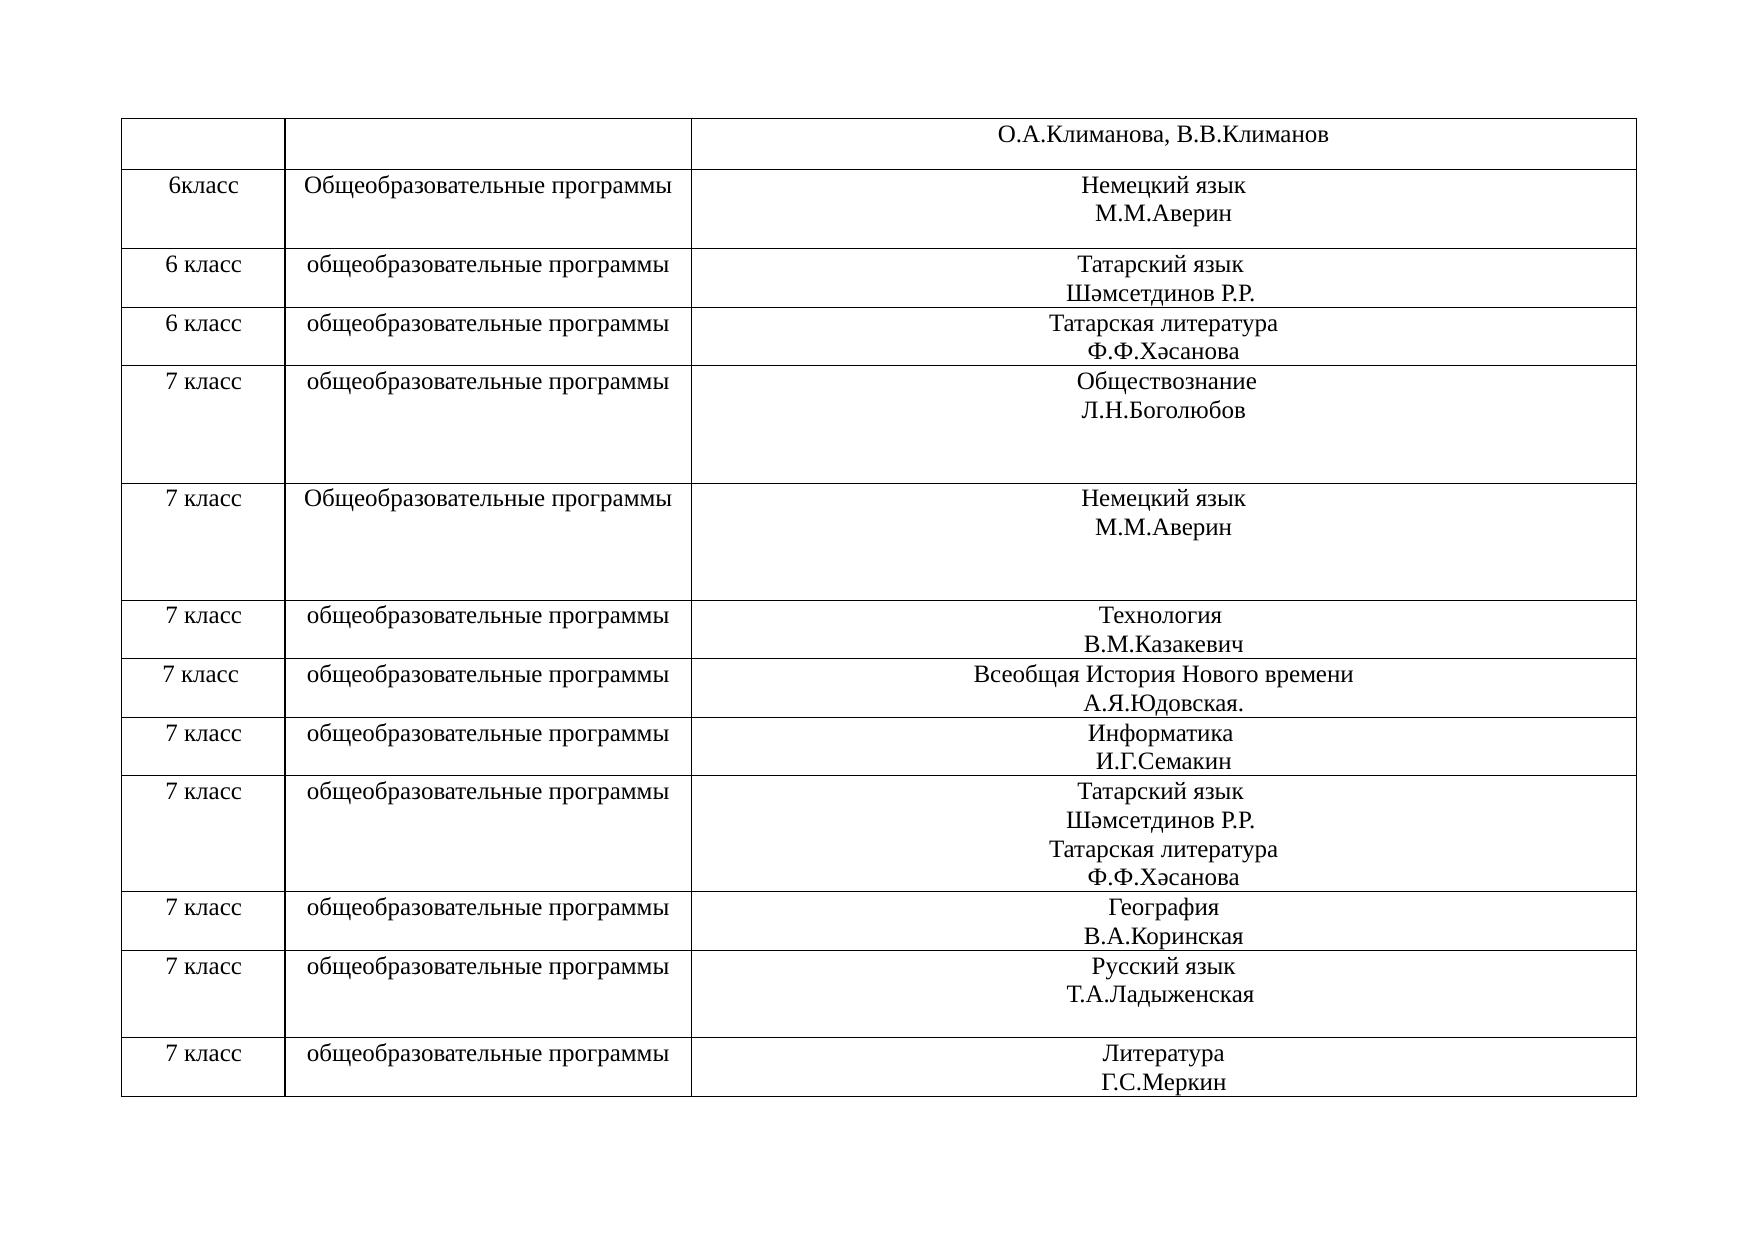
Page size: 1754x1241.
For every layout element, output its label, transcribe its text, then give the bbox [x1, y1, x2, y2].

table_cell общеобразовательные программы [286, 601, 691, 658]
table_cell общеобразовательные программы [286, 366, 691, 482]
table_cell общеобразовательные программы [286, 1038, 691, 1096]
table_cell Общеобразовательные программы [286, 484, 691, 599]
table_cell 7 класс [122, 601, 284, 658]
table_cell Технология В.М.Казакевич [692, 601, 1636, 658]
table_cell общеобразовательные программы [286, 951, 691, 1037]
table_cell общеобразовательные программы [286, 659, 691, 717]
table_cell Татарский язык Шәмсетдинов Р.Р. [692, 249, 1636, 307]
table_cell Обществознание Л.Н.Боголюбов [692, 366, 1636, 482]
table_cell 6 класс [122, 249, 284, 307]
table_cell 7 класс [122, 892, 284, 950]
table_cell Литература Г.С.Меркин [692, 1038, 1636, 1096]
table_cell 7 класс [122, 366, 284, 482]
table_cell 7 класс [122, 484, 284, 599]
table_cell 6класс [122, 170, 284, 248]
table_cell общеобразовательные программы [286, 776, 691, 891]
table_cell общеобразовательные программы [286, 892, 691, 950]
table_cell О.А.Климанова, В.В.Климанов [692, 119, 1636, 169]
table_cell Общеобразовательные программы [286, 170, 691, 248]
table_cell общеобразовательные программы [286, 249, 691, 307]
table_cell 7 класс [122, 718, 284, 775]
table_cell 7 класс [122, 776, 284, 891]
table_cell Татарский язык Шәмсетдинов Р.Р. Татарская литература Ф.Ф.Хәсанова [692, 776, 1636, 891]
table_cell 6 класс [122, 308, 284, 365]
table_cell Информатика И.Г.Семакин [692, 718, 1636, 775]
table_cell География В.А.Коринская [692, 892, 1636, 950]
table_cell 7 класс [122, 1038, 284, 1096]
table_cell 7 класс [122, 659, 284, 717]
table_cell Русский язык Т.А.Ладыженская [692, 951, 1636, 1037]
table_cell общеобразовательные программы [286, 718, 691, 775]
table_cell Всеобщая История Нового времени А.Я.Юдовская. [692, 659, 1636, 717]
table_cell Татарская литература Ф.Ф.Хәсанова [692, 308, 1636, 365]
table_cell [122, 119, 284, 169]
table_cell 7 класс [122, 951, 284, 1037]
table_cell Немецкий язык М.М.Аверин [692, 484, 1636, 599]
table_cell общеобразовательные программы [286, 308, 691, 365]
table_cell Немецкий язык М.М.Аверин [692, 170, 1636, 248]
table_cell [286, 119, 691, 169]
